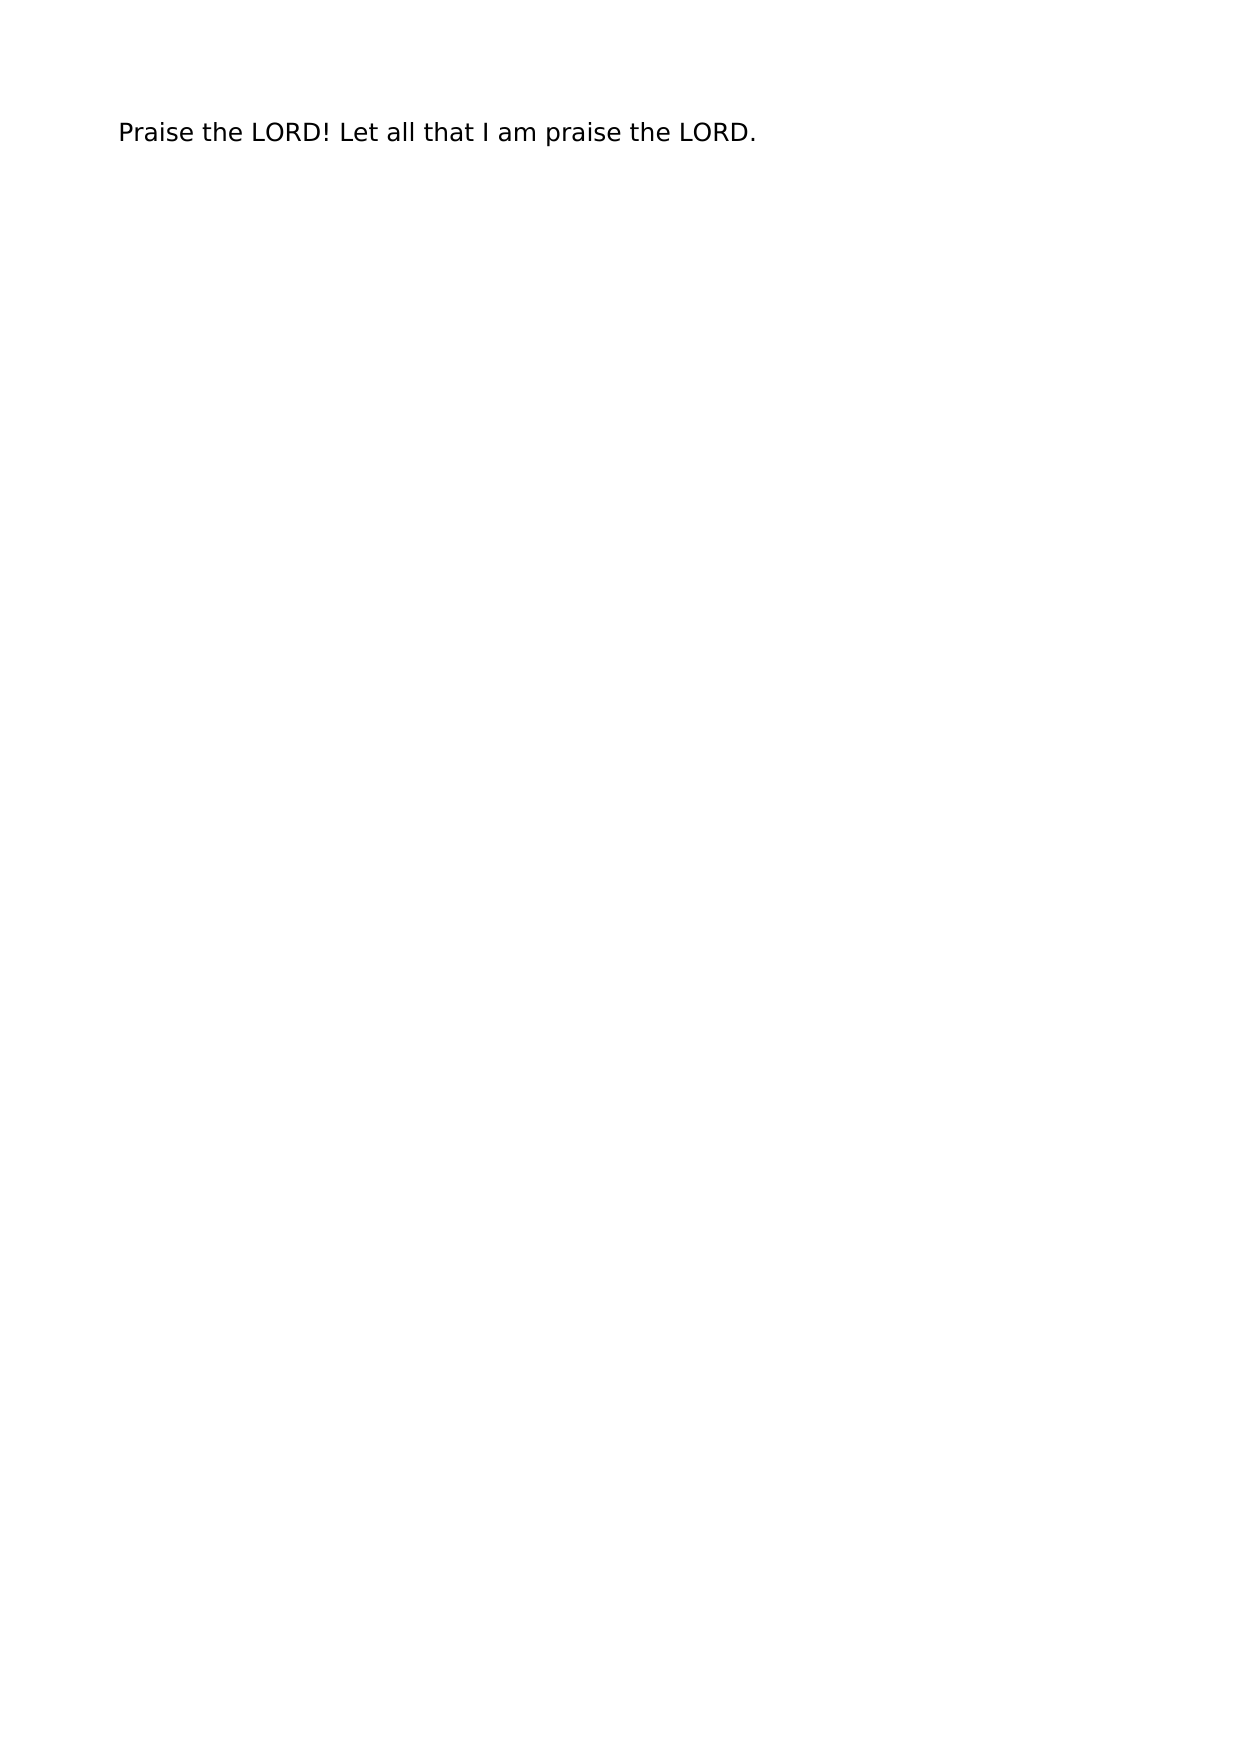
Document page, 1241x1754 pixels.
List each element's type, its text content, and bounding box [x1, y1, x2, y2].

text Praise the LORD! Let all that I am praise the LORD. [118, 118, 1122, 147]
